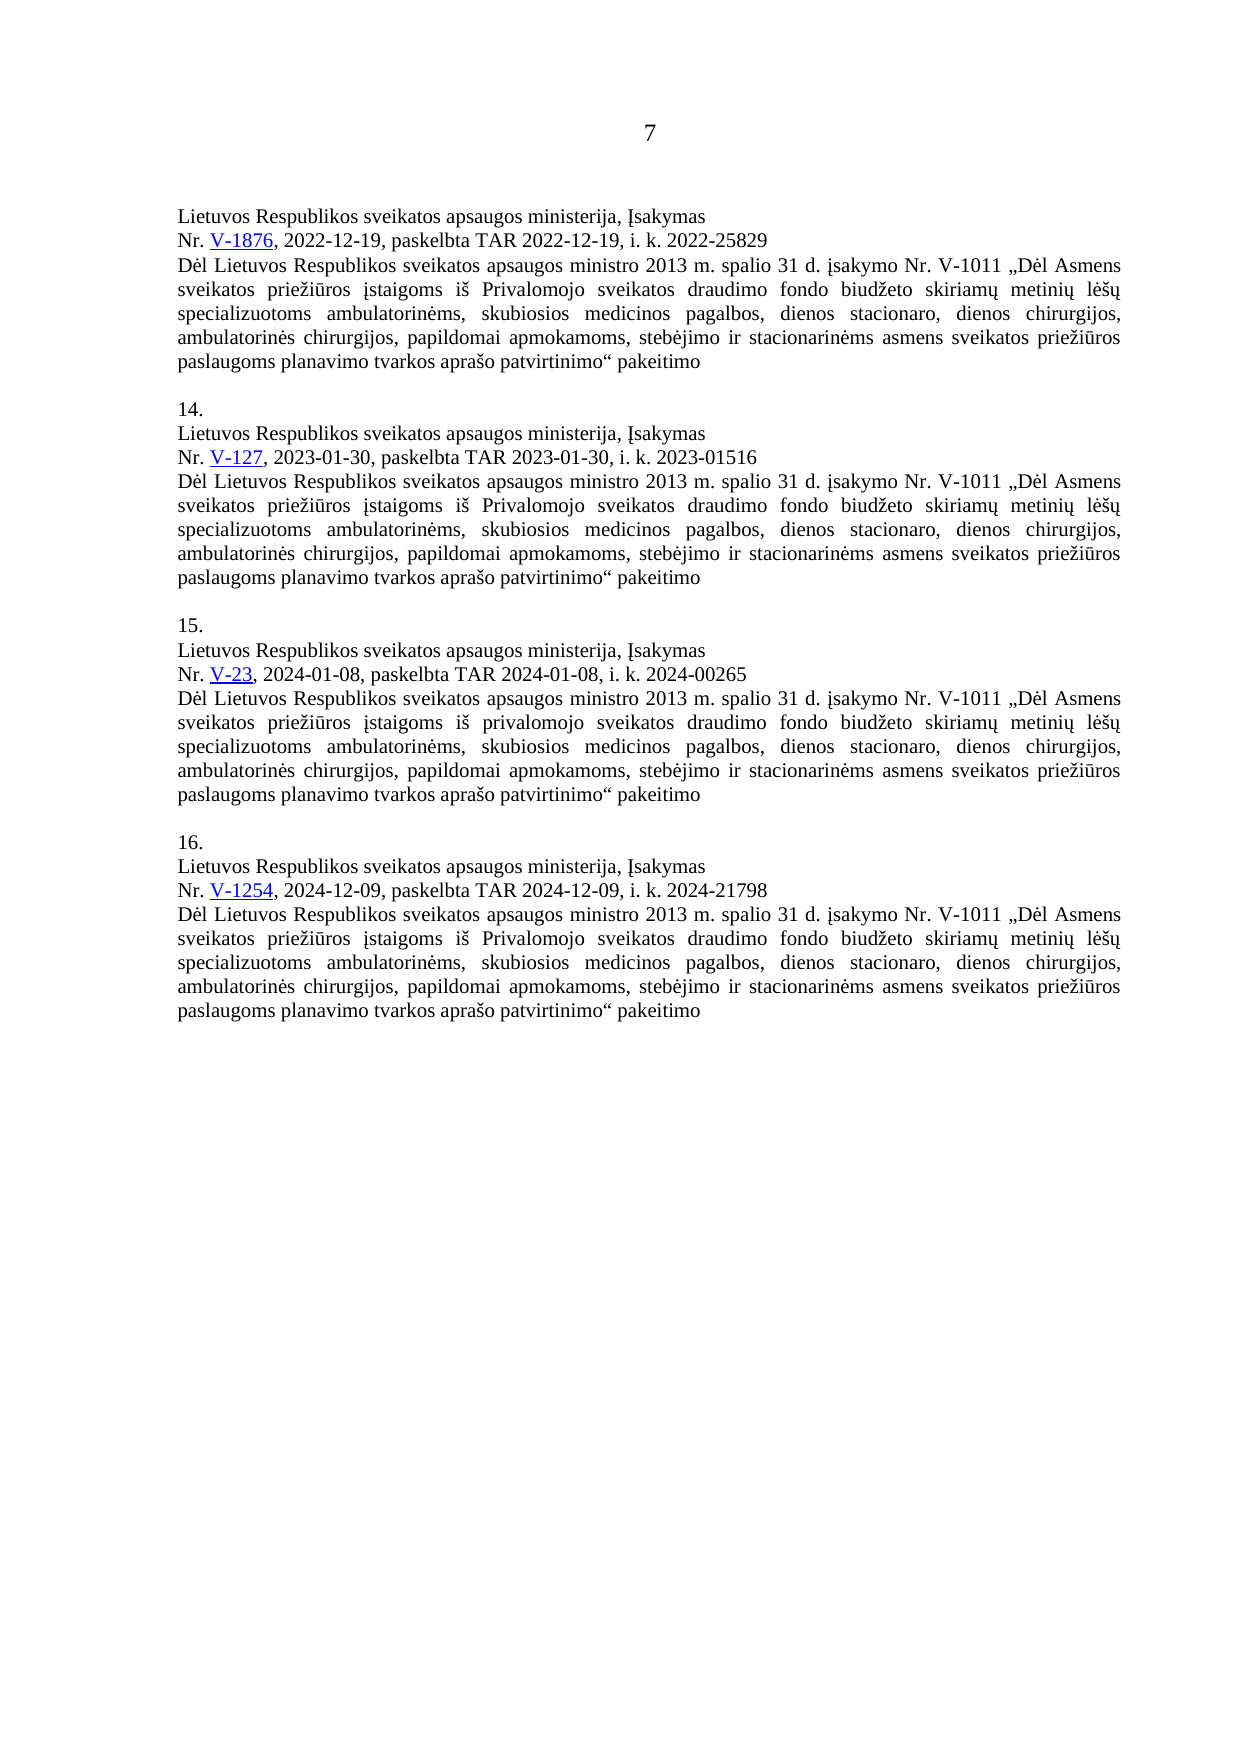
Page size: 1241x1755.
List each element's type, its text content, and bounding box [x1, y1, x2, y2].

text 15. [177, 613, 1122, 637]
text Nr. V-1876, 2022-12-19, paskelbta TAR 2022-12-19, i. k. 2022-25829 [177, 228, 1122, 252]
text Nr. V-23, 2024-01-08, paskelbta TAR 2024-01-08, i. k. 2024-00265 [177, 662, 1122, 686]
text Lietuvos Respublikos sveikatos apsaugos ministerija, Įsakymas [177, 204, 1122, 228]
text Lietuvos Respublikos sveikatos apsaugos ministerija, Įsakymas [177, 637, 1122, 662]
text Dėl Lietuvos Respublikos sveikatos apsaugos ministro 2013 m. spalio 31 d. įsakymo Nr. V-1011 „Dėl Asmens sveikatos priežiūros įstaigoms iš Privalomojo sveikatos draudimo fondo biudžeto skiriamų metinių lėšų specializuotoms ambulatorinėms, skubiosios medicinos pagalbos, dienos stacionaro, dienos chirurgijos, ambulatorinės chirurgijos, papildomai apmokamoms, stebėjimo ir stacionarinėms asmens sveikatos priežiūros paslaugoms planavimo tvarkos aprašo patvirtinimo“ pakeitimo [177, 469, 1122, 589]
text Dėl Lietuvos Respublikos sveikatos apsaugos ministro 2013 m. spalio 31 d. įsakymo Nr. V-1011 „Dėl Asmens sveikatos priežiūros įstaigoms iš Privalomojo sveikatos draudimo fondo biudžeto skiriamų metinių lėšų specializuotoms ambulatorinėms, skubiosios medicinos pagalbos, dienos stacionaro, dienos chirurgijos, ambulatorinės chirurgijos, papildomai apmokamoms, stebėjimo ir stacionarinėms asmens sveikatos priežiūros paslaugoms planavimo tvarkos aprašo patvirtinimo“ pakeitimo [177, 252, 1122, 373]
text Dėl Lietuvos Respublikos sveikatos apsaugos ministro 2013 m. spalio 31 d. įsakymo Nr. V-1011 „Dėl Asmens sveikatos priežiūros įstaigoms iš Privalomojo sveikatos draudimo fondo biudžeto skiriamų metinių lėšų specializuotoms ambulatorinėms, skubiosios medicinos pagalbos, dienos stacionaro, dienos chirurgijos, ambulatorinės chirurgijos, papildomai apmokamoms, stebėjimo ir stacionarinėms asmens sveikatos priežiūros paslaugoms planavimo tvarkos aprašo patvirtinimo“ pakeitimo [177, 902, 1122, 1022]
text 16. [177, 830, 1122, 854]
text Dėl Lietuvos Respublikos sveikatos apsaugos ministro 2013 m. spalio 31 d. įsakymo Nr. V-1011 „Dėl Asmens sveikatos priežiūros įstaigoms iš privalomojo sveikatos draudimo fondo biudžeto skiriamų metinių lėšų specializuotoms ambulatorinėms, skubiosios medicinos pagalbos, dienos stacionaro, dienos chirurgijos, ambulatorinės chirurgijos, papildomai apmokamoms, stebėjimo ir stacionarinėms asmens sveikatos priežiūros paslaugoms planavimo tvarkos aprašo patvirtinimo“ pakeitimo [177, 686, 1122, 806]
text Nr. V-1254, 2024-12-09, paskelbta TAR 2024-12-09, i. k. 2024-21798 [177, 878, 1122, 902]
text Lietuvos Respublikos sveikatos apsaugos ministerija, Įsakymas [177, 854, 1122, 878]
text 14. [177, 397, 1122, 421]
text Lietuvos Respublikos sveikatos apsaugos ministerija, Įsakymas [177, 421, 1122, 445]
text Nr. V-127, 2023-01-30, paskelbta TAR 2023-01-30, i. k. 2023-01516 [177, 445, 1122, 469]
